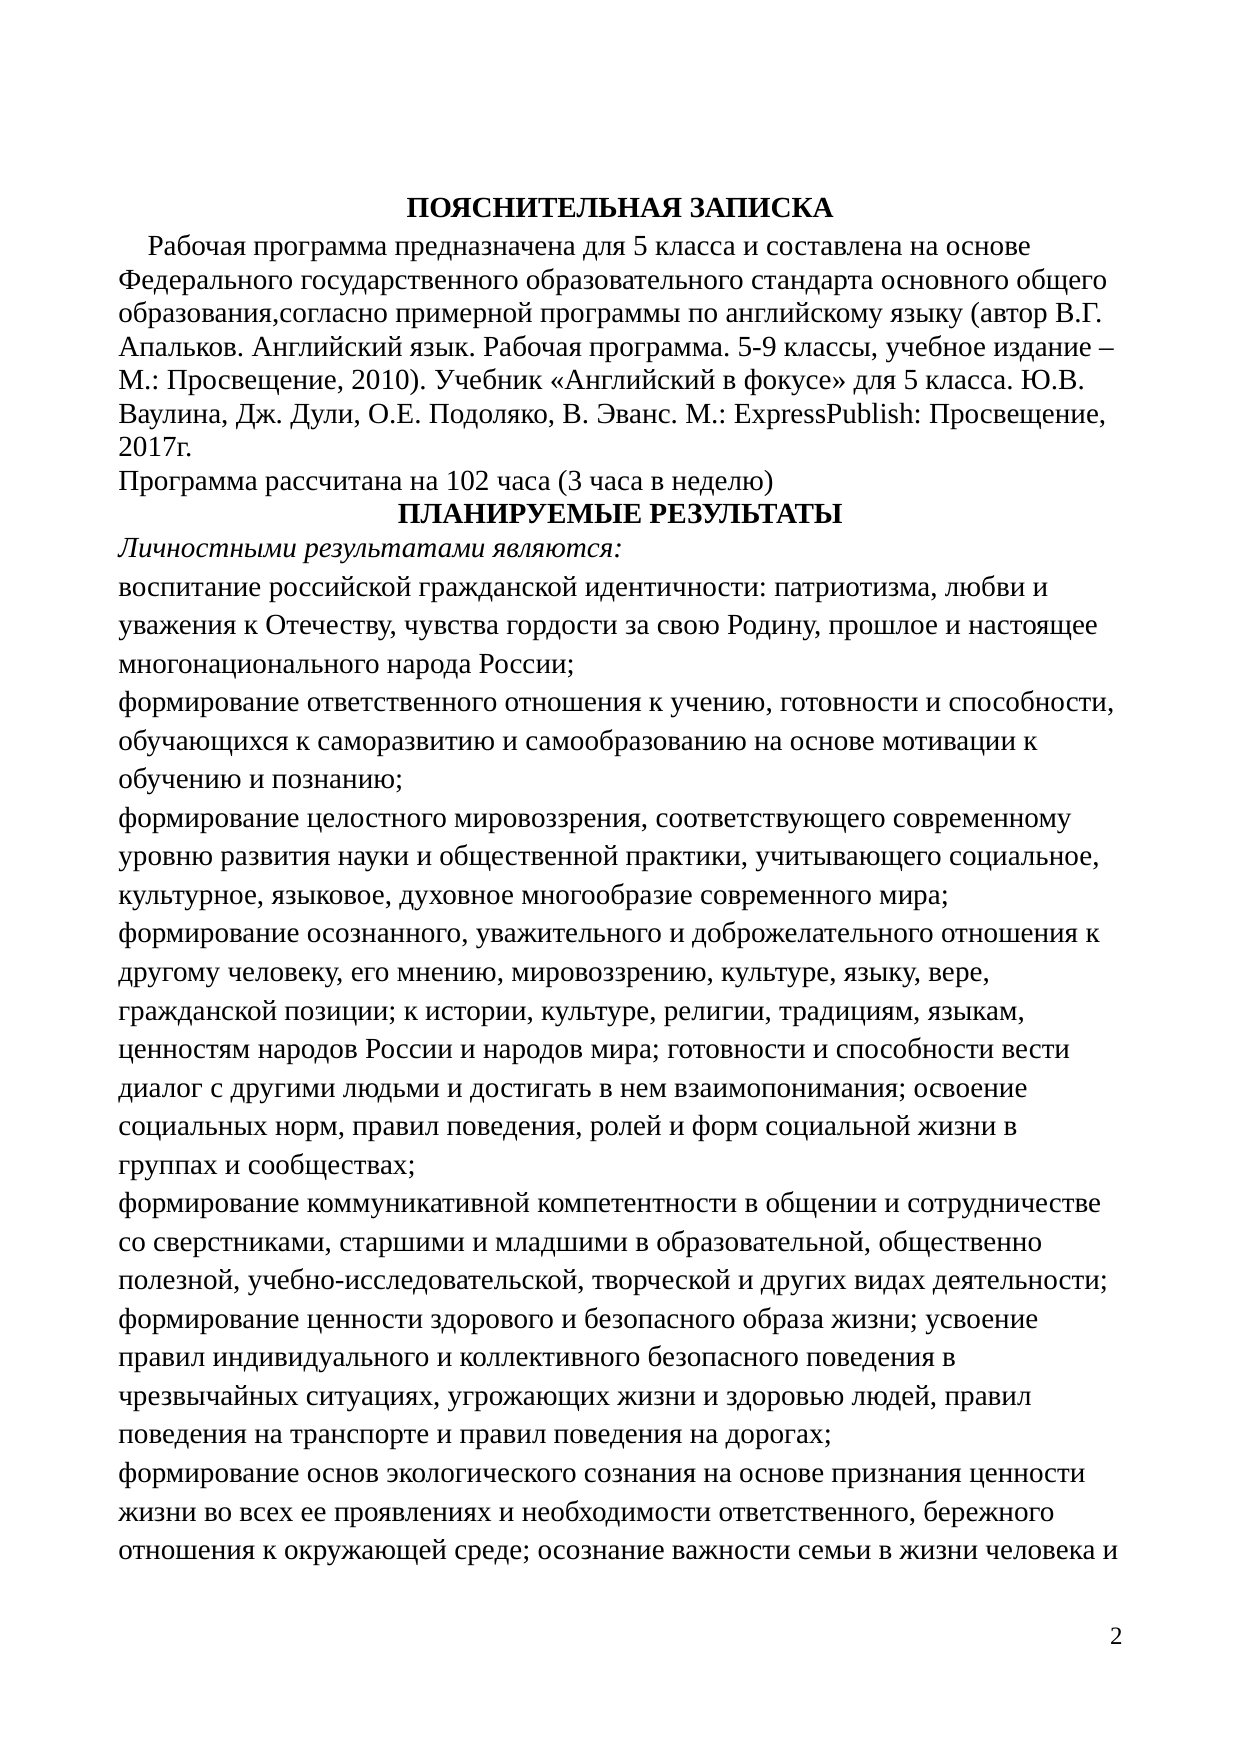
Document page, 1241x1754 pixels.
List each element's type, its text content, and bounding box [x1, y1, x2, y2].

text формирование основ экологического сознания на основе признания ценности жизни во всех ее проявлениях и необходимости ответственного, бережного отношения к окружающей среде; осознание важности семьи в жизни человека и [118, 1455, 1122, 1566]
text формирование ответственного отношения к учению, готовности и способности, обучающихся к саморазвитию и самообразованию на основе мотивации к обучению и познанию; [118, 684, 1122, 795]
text ПЛАНИРУЕМЫЕ РЕЗУЛЬТАТЫ [118, 497, 1122, 530]
text формирование коммуникативной компетентности в общении и сотрудничестве со сверстниками, старшими и младшими в образовательной, общественно полезной, учебно-исследовательской, творческой и других видах деятельности; [118, 1185, 1122, 1296]
text Личностными результатами являются: [118, 530, 1122, 564]
text формирование целостного мировоззрения, соответствующего современному уровню развития науки и общественной практики, учитывающего социальное, культурное, языковое, духовное многообразие современного мира; [118, 800, 1122, 911]
text Рабочая программа предназначена для 5 класса и составлена на основе Федерального государственного образовательного стандарта основного общего образования,согласно примерной программы по английскому языку (автор В.Г. Апальков. Английский язык. Рабочая программа. 5-9 классы, учебное издание – М.: Просвещение, 2010). Учебник «Английский в фокусе» для 5 класса. Ю.В. Ваулина, Дж. Дули, О.Е. Подоляко, В. Эванс. М.: ExpressPublish: Просвещение, 2017г. [118, 228, 1122, 463]
text Программа рассчитана на 102 часа (3 часа в неделю) [118, 463, 1122, 497]
text формирование ценности здорового и безопасного образа жизни; усвоение правил индивидуального и коллективного безопасного поведения в чрезвычайных ситуациях, угрожающих жизни и здоровью людей, правил поведения на транспорте и правил поведения на дорогах; [118, 1301, 1122, 1450]
text воспитание российской гражданской идентичности: патриотизма, любви и уважения к Отечеству, чувства гордости за свою Родину, прошлое и настоящее многонационального народа России; [118, 569, 1122, 679]
text формирование осознанного, уважительного и доброжелательного отношения к другому человеку, его мнению, мировоззрению, культуре, языку, вере, гражданской позиции; к истории, культуре, религии, традициям, языкам, ценностям народов России и народов мира; готовности и способности вести диалог с другими людьми и достигать в нем взаимопонимания; освоение социальных норм, правил поведения, ролей и форм социальной жизни в группах и сообществах; [118, 916, 1122, 1180]
text ПОЯСНИТЕЛЬНАЯ ЗАПИСКА [118, 190, 1122, 223]
